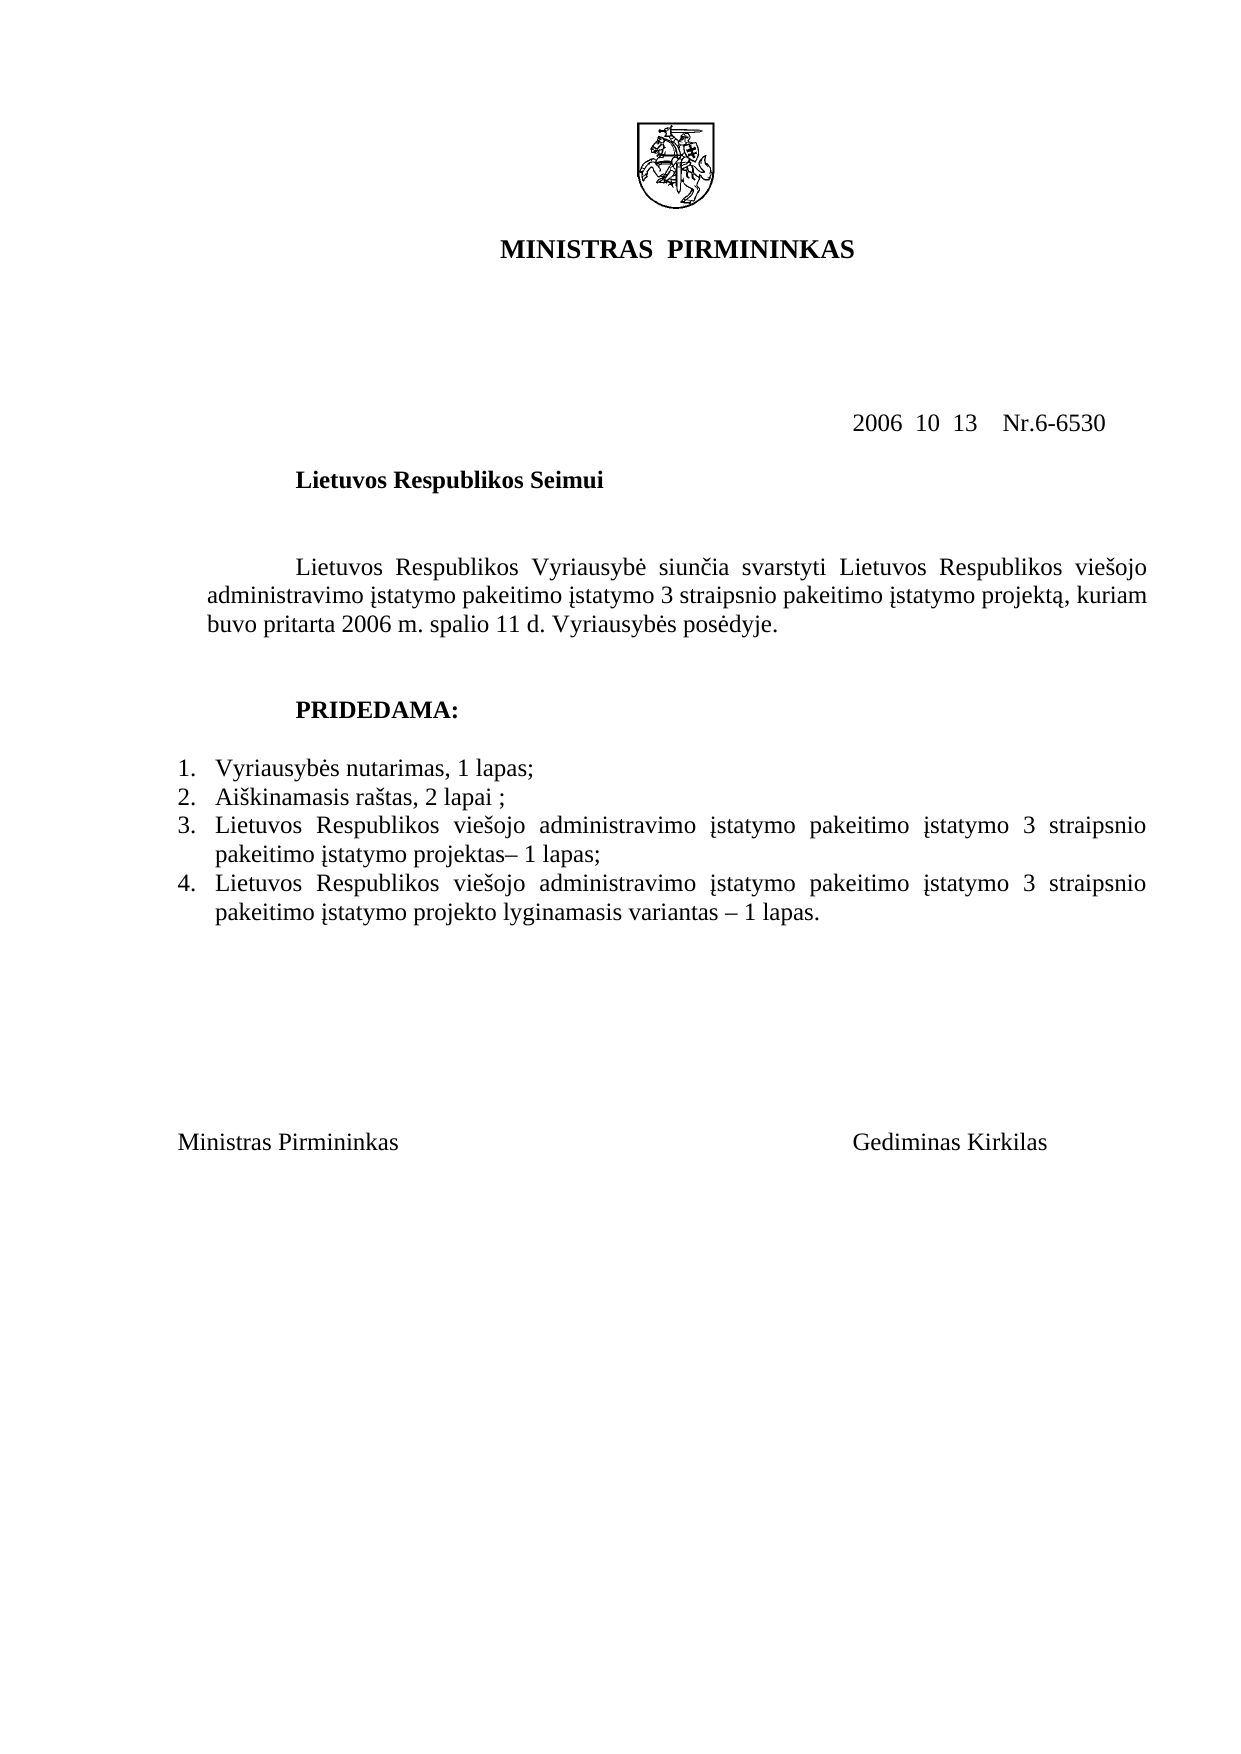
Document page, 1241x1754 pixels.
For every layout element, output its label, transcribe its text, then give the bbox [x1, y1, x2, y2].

list Lietuvos Respublikos viešojo administravimo įstatymo pakeitimo įstatymo 3 straipsnio pakeitimo įstatymo projektas– 1 lapas; [177, 811, 1147, 868]
text Ministras Pirmininkas Gediminas Kirkilas [177, 1127, 1152, 1156]
text PRIDEDAMA: [295, 696, 1147, 724]
text Lietuvos Respublikos Vyriausybė siunčia svarstyti Lietuvos Respublikos viešojo administravimo įstatymo pakeitimo įstatymo 3 straipsnio pakeitimo įstatymo projektą, kuriam buvo pritarta 2006 m. spalio 11 d. Vyriausybės posėdyje. [207, 552, 1147, 638]
list Aiškinamasis raštas, 2 lapai ; [177, 782, 1147, 811]
text 2006 10 13 Nr.6-6530 [177, 408, 1147, 437]
subtitle Lietuvos Respublikos Seimui [207, 466, 1147, 494]
list Vyriausybės nutarimas, 1 lapas; [177, 753, 1147, 782]
list Lietuvos Respublikos viešojo administravimo įstatymo pakeitimo įstatymo 3 straipsnio pakeitimo įstatymo projekto lyginamasis variantas – 1 lapas. [177, 868, 1147, 926]
